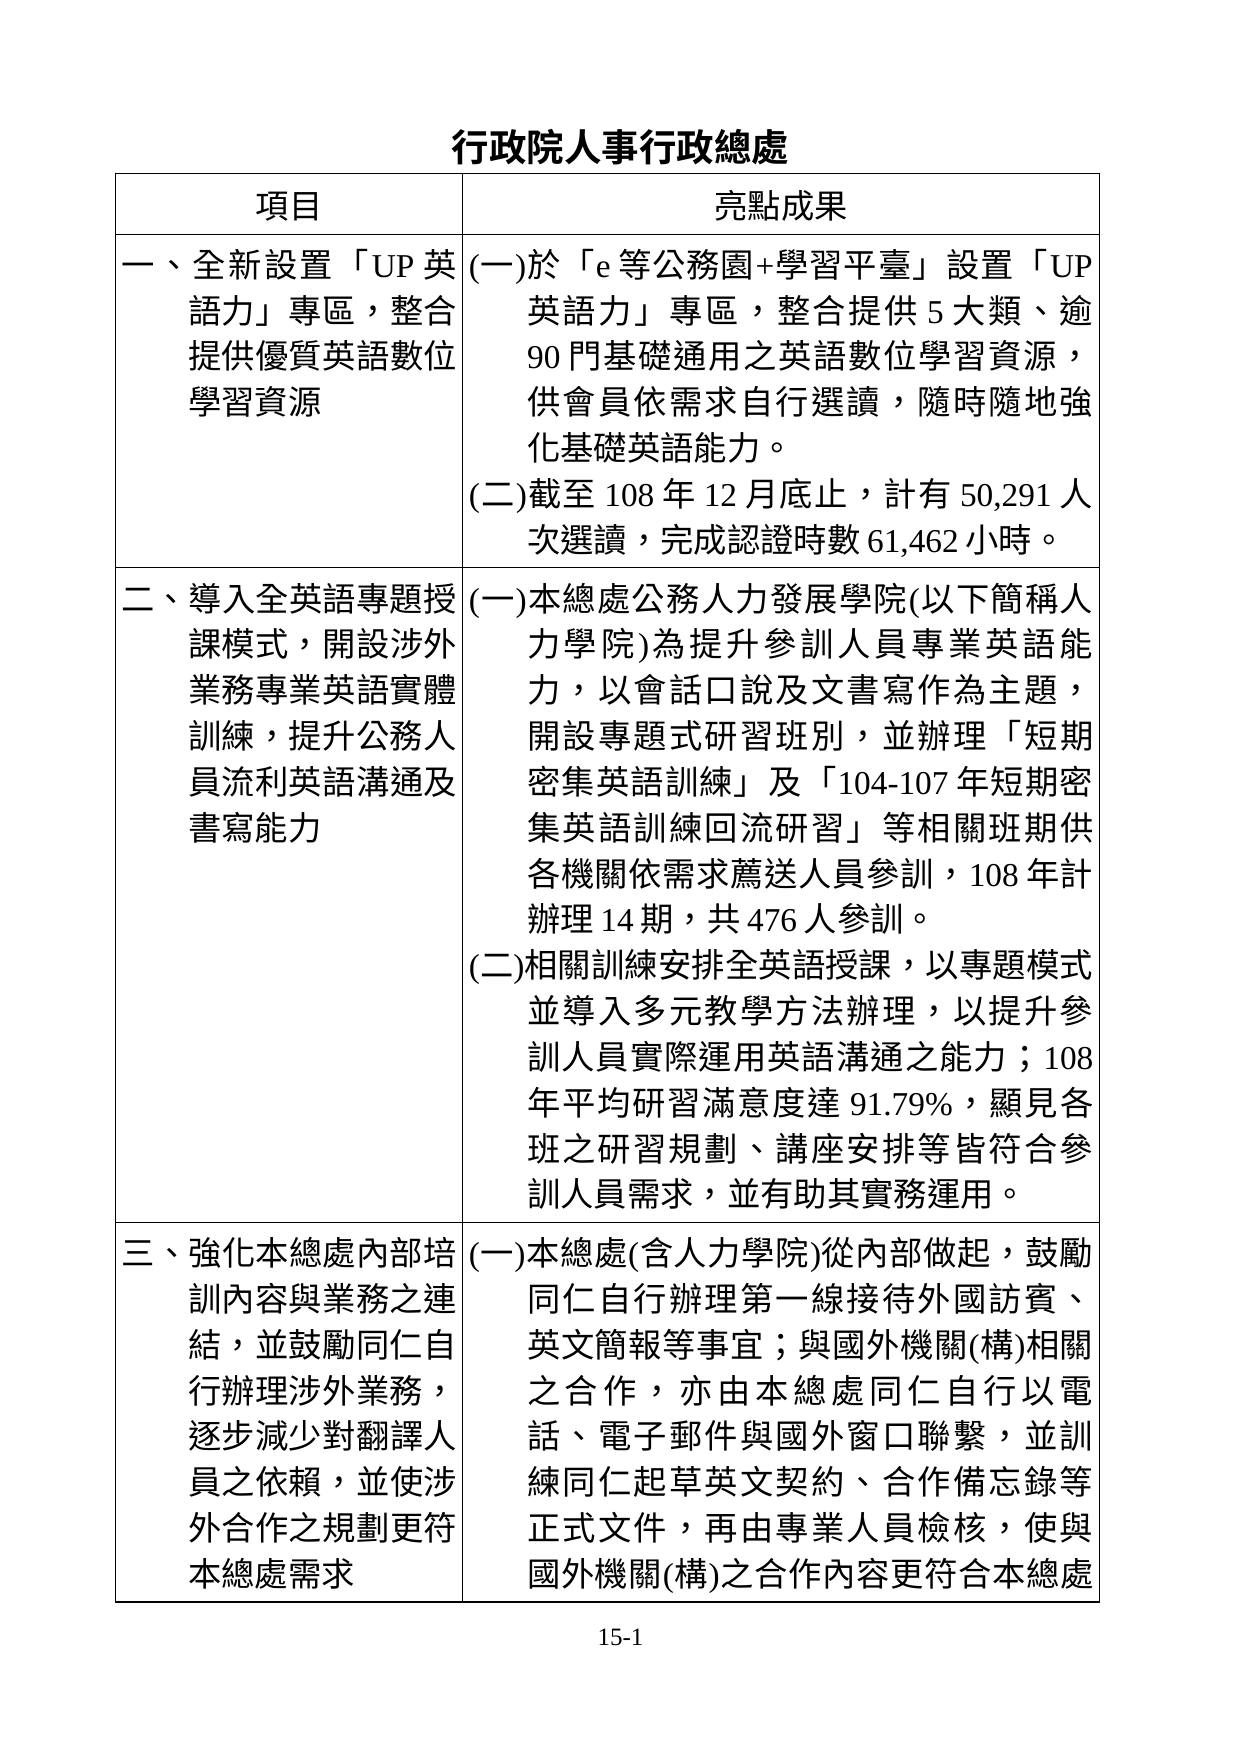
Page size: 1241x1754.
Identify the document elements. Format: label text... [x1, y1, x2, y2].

table_cell 二、導入全英語專題授課模式，開設涉外業務專業英語實體訓練，提升公務人員流利英語溝通及書寫能力 [116, 568, 462, 1222]
table_cell (一)本總處公務人力發展學院(以下簡稱人力學院)為提升參訓人員專業英語能力，以會話口說及文書寫作為主題，開設專題式研習班別，並辦理「短期密集英語訓練」及「104-107年短期密集英語訓練回流研習」等相關班期供各機關依需求薦送人員參訓，108年計辦理14期，共476人參訓。 (二)相關訓練安排全英語授課，以專題模式並導入多元教學方法辦理，以提升參訓人員實際運用英語溝通之能力；108年平均研習滿意度達91.79%，顯見各班之研習規劃、講座安排等皆符合參訓人員需求，並有助其實務運用。 [463, 568, 1099, 1222]
table_header 項目 [116, 174, 462, 233]
table_cell 一、全新設置「UP英語力」專區，整合提供優質英語數位學習資源 [116, 235, 462, 567]
table_cell (一)本總處(含人力學院)從內部做起，鼓勵同仁自行辦理第一線接待外國訪賓、英文簡報等事宜；與國外機關(構)相關之合作，亦由本總處同仁自行以電話、電子郵件與國外窗口聯繫，並訓練同仁起草英文契約、合作備忘錄等正式文件，再由專業人員檢核，使與國外機關(構)之合作內容更符合本總處 [463, 1223, 1099, 1601]
table_cell (一)於「e等公務園+學習平臺」設置「UP英語力」專區，整合提供5大類、逾90門基礎通用之英語數位學習資源，供會員依需求自行選讀，隨時隨地強化基礎英語能力。 (二)截至108年12月底止，計有50,291人次選讀，完成認證時數61,462小時。 [463, 235, 1099, 567]
table_header 亮點成果 [463, 174, 1099, 233]
text 行政院人事行政總處 [118, 118, 1122, 172]
table_cell 三、強化本總處內部培訓內容與業務之連結，並鼓勵同仁自行辦理涉外業務，逐步減少對翻譯人員之依賴，並使涉外合作之規劃更符本總處需求 [116, 1223, 462, 1601]
